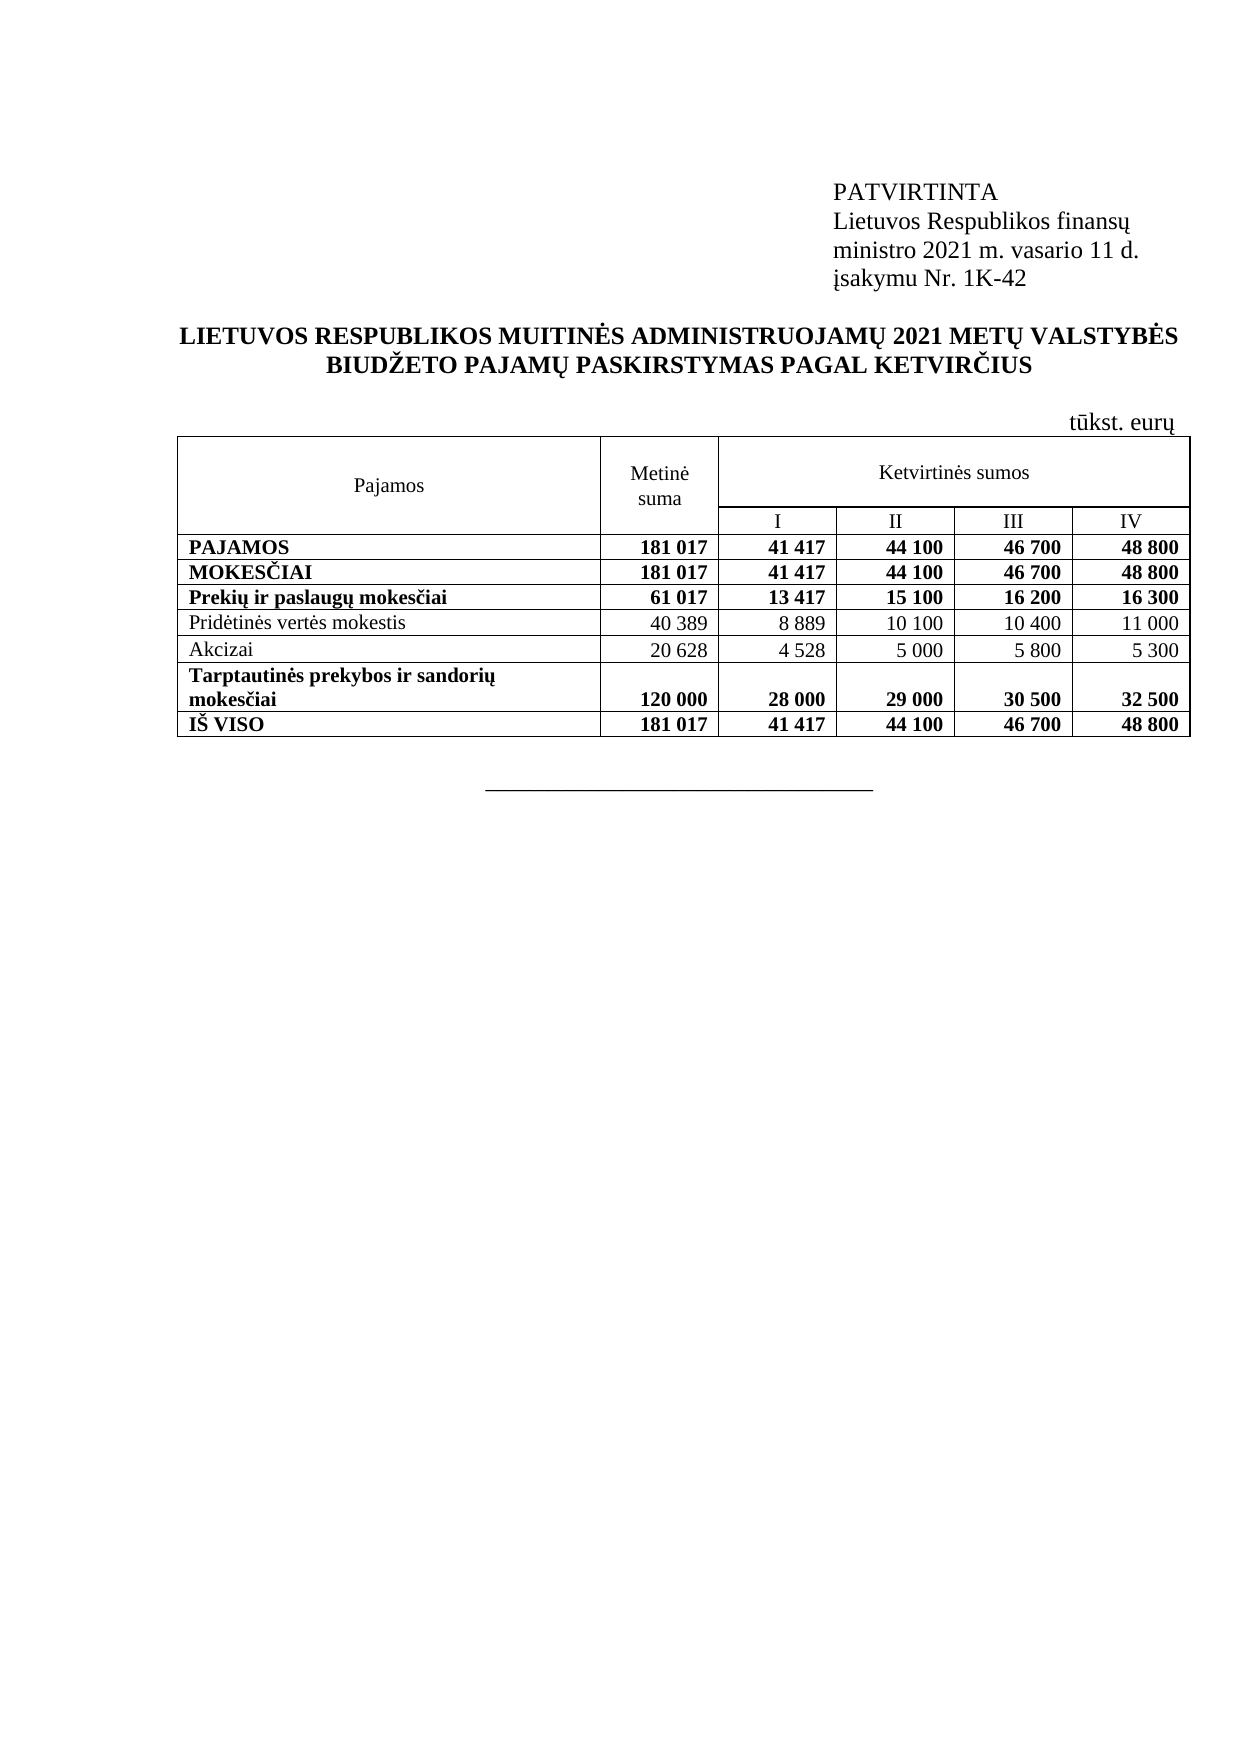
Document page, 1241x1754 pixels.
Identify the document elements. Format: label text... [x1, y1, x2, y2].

text Lietuvos Respublikos finansų [833, 206, 1181, 235]
table_cell Prekių ir paslaugų mokesčiai [178, 585, 600, 609]
table_cell I [719, 508, 836, 534]
table_cell 4 528 [719, 636, 836, 662]
table_cell 181 017 [601, 535, 718, 559]
table_cell 181 017 [601, 712, 718, 736]
table_cell 30 500 [955, 663, 1072, 711]
table_cell Akcizai [178, 636, 600, 662]
table_cell 8 889 [719, 610, 836, 635]
table_cell 20 628 [601, 636, 718, 662]
table_cell III [955, 508, 1072, 534]
table_cell 41 417 [719, 712, 836, 736]
table_cell 44 100 [837, 560, 954, 584]
table_cell 10 100 [837, 610, 954, 635]
table_header Metinė suma [601, 437, 718, 534]
table_cell 46 700 [955, 560, 1072, 584]
table_cell Tarptautinės prekybos ir sandorių mokesčiai [178, 663, 600, 711]
table_cell 48 800 [1073, 712, 1189, 736]
table_cell 5 300 [1073, 636, 1189, 662]
table_cell 32 500 [1073, 663, 1189, 711]
table_cell 181 017 [601, 560, 718, 584]
text PATVIRTINTA [833, 177, 1181, 206]
table_cell MOKESČIAI [178, 560, 600, 584]
table_header Pajamos [178, 437, 600, 534]
table_cell 29 000 [837, 663, 954, 711]
table_cell IŠ VISO [178, 712, 600, 736]
table_cell 13 417 [719, 585, 836, 609]
text tūkst. eurų [177, 407, 1181, 436]
table_cell 16 200 [955, 585, 1072, 609]
text LIETUVOS RESPUBLIKOS MUITINĖS ADMINISTRUOJAMŲ 2021 METŲ VALSTYBĖS BIUDŽETO PAJAMŲ PASKIRSTYMAS PAGAL KETVIRČIUS [177, 321, 1181, 378]
table_cell 10 400 [955, 610, 1072, 635]
text _______________________________ [177, 766, 1181, 794]
table_cell IV [1073, 508, 1189, 534]
table_cell PAJAMOS [178, 535, 600, 559]
table_cell 40 389 [601, 610, 718, 635]
text įsakymu Nr. 1K-42 [833, 263, 1181, 292]
table_cell 120 000 [601, 663, 718, 711]
table_cell 44 100 [837, 712, 954, 736]
table_cell Pridėtinės vertės mokestis [178, 610, 600, 635]
table_cell 48 800 [1073, 535, 1189, 559]
table_cell II [837, 508, 954, 534]
table_cell 11 000 [1073, 610, 1189, 635]
table_cell 44 100 [837, 535, 954, 559]
table_cell 28 000 [719, 663, 836, 711]
table_cell 5 000 [837, 636, 954, 662]
text ministro 2021 m. vasario 11 d. [833, 235, 1181, 263]
table_cell 41 417 [719, 560, 836, 584]
table_header Ketvirtinės sumos [719, 437, 1189, 506]
table_cell 61 017 [601, 585, 718, 609]
table_cell 46 700 [955, 535, 1072, 559]
table_cell 15 100 [837, 585, 954, 609]
table_cell 16 300 [1073, 585, 1189, 609]
table_cell 48 800 [1073, 560, 1189, 584]
table_cell 41 417 [719, 535, 836, 559]
table_cell 46 700 [955, 712, 1072, 736]
table_cell 5 800 [955, 636, 1072, 662]
